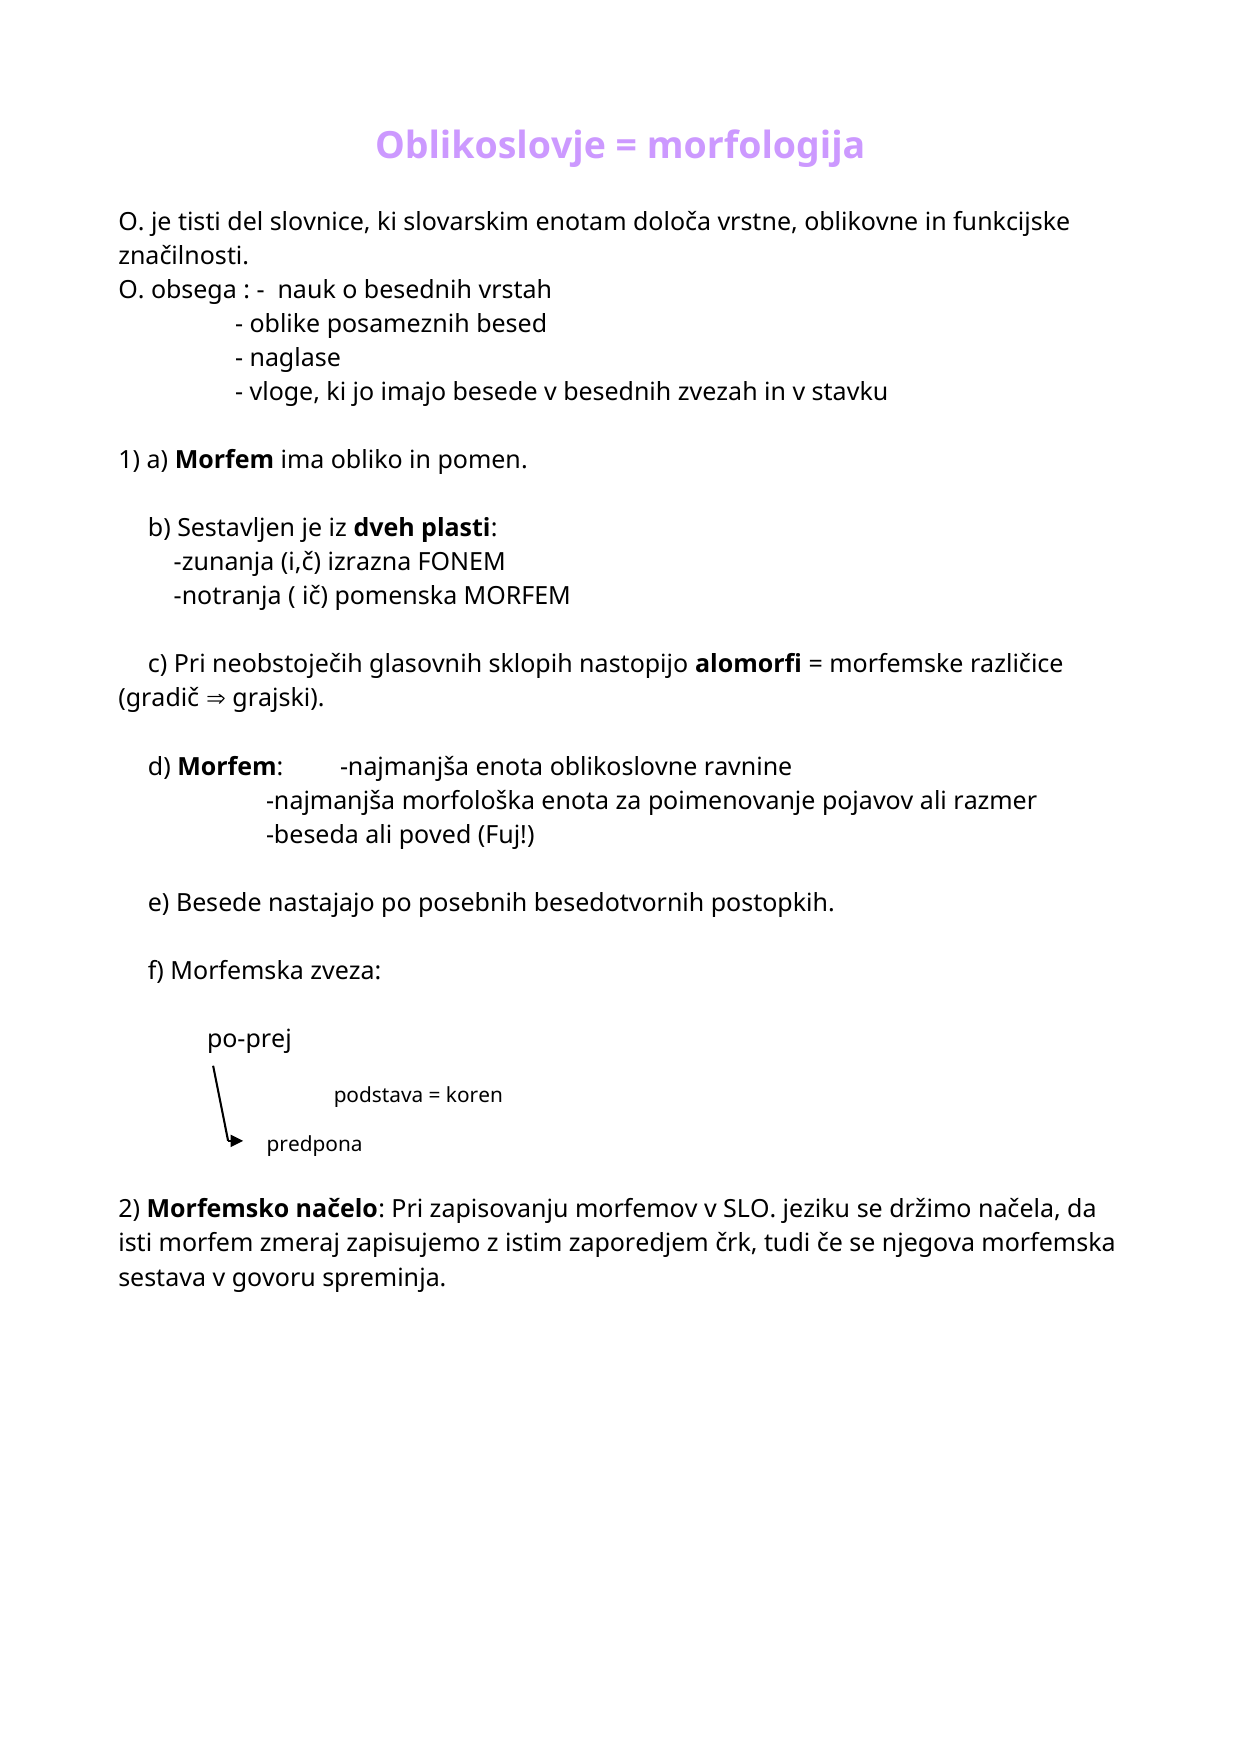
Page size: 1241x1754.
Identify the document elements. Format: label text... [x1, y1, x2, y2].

text po-prej [207, 1021, 1122, 1055]
text - vloge, ki jo imajo besede v besednih zvezah in v stavku [118, 373, 1122, 408]
text e) Besede nastajajo po posebnih besedotvornih postopkih. [118, 884, 1122, 918]
text -najmanjša morfološka enota za poimenovanje pojavov ali razmer [118, 782, 1122, 816]
text f) Morfemska zveza: [118, 953, 1122, 987]
text c) Pri neobstoječih glasovnih sklopih nastopijo alomorfi = morfemske različice (gradič  grajski). [118, 646, 1122, 714]
text O. obsega : - nauk o besednih vrstah [118, 271, 1122, 305]
text Oblikoslovje = morfologija [118, 118, 1122, 169]
text -beseda ali poved (Fuj!) [118, 816, 1122, 850]
text 2) Morfemsko načelo: Pri zapisovanju morfemov v SLO. jeziku se držimo načela, da isti morfem zmeraj zapisujemo z istim zaporedjem črk, tudi če se njegova morfemska sestava v govoru spreminja. [118, 1191, 1122, 1293]
text d) Morfem: -najmanjša enota oblikoslovne ravnine [118, 748, 1122, 782]
text - oblike posameznih besed [118, 305, 1122, 339]
text O. je tisti del slovnice, ki slovarskim enotam določa vrstne, oblikovne in funkcijske značilnosti. [118, 203, 1122, 271]
text - naglase [118, 339, 1122, 373]
text -zunanja (i,č) izrazna FONEM [118, 544, 1122, 578]
text b) Sestavljen je iz dveh plasti: [148, 510, 1122, 544]
text 1) a) Morfem ima obliko in pomen. [118, 442, 1122, 476]
text -notranja ( ič) pomenska MORFEM [118, 578, 1122, 612]
